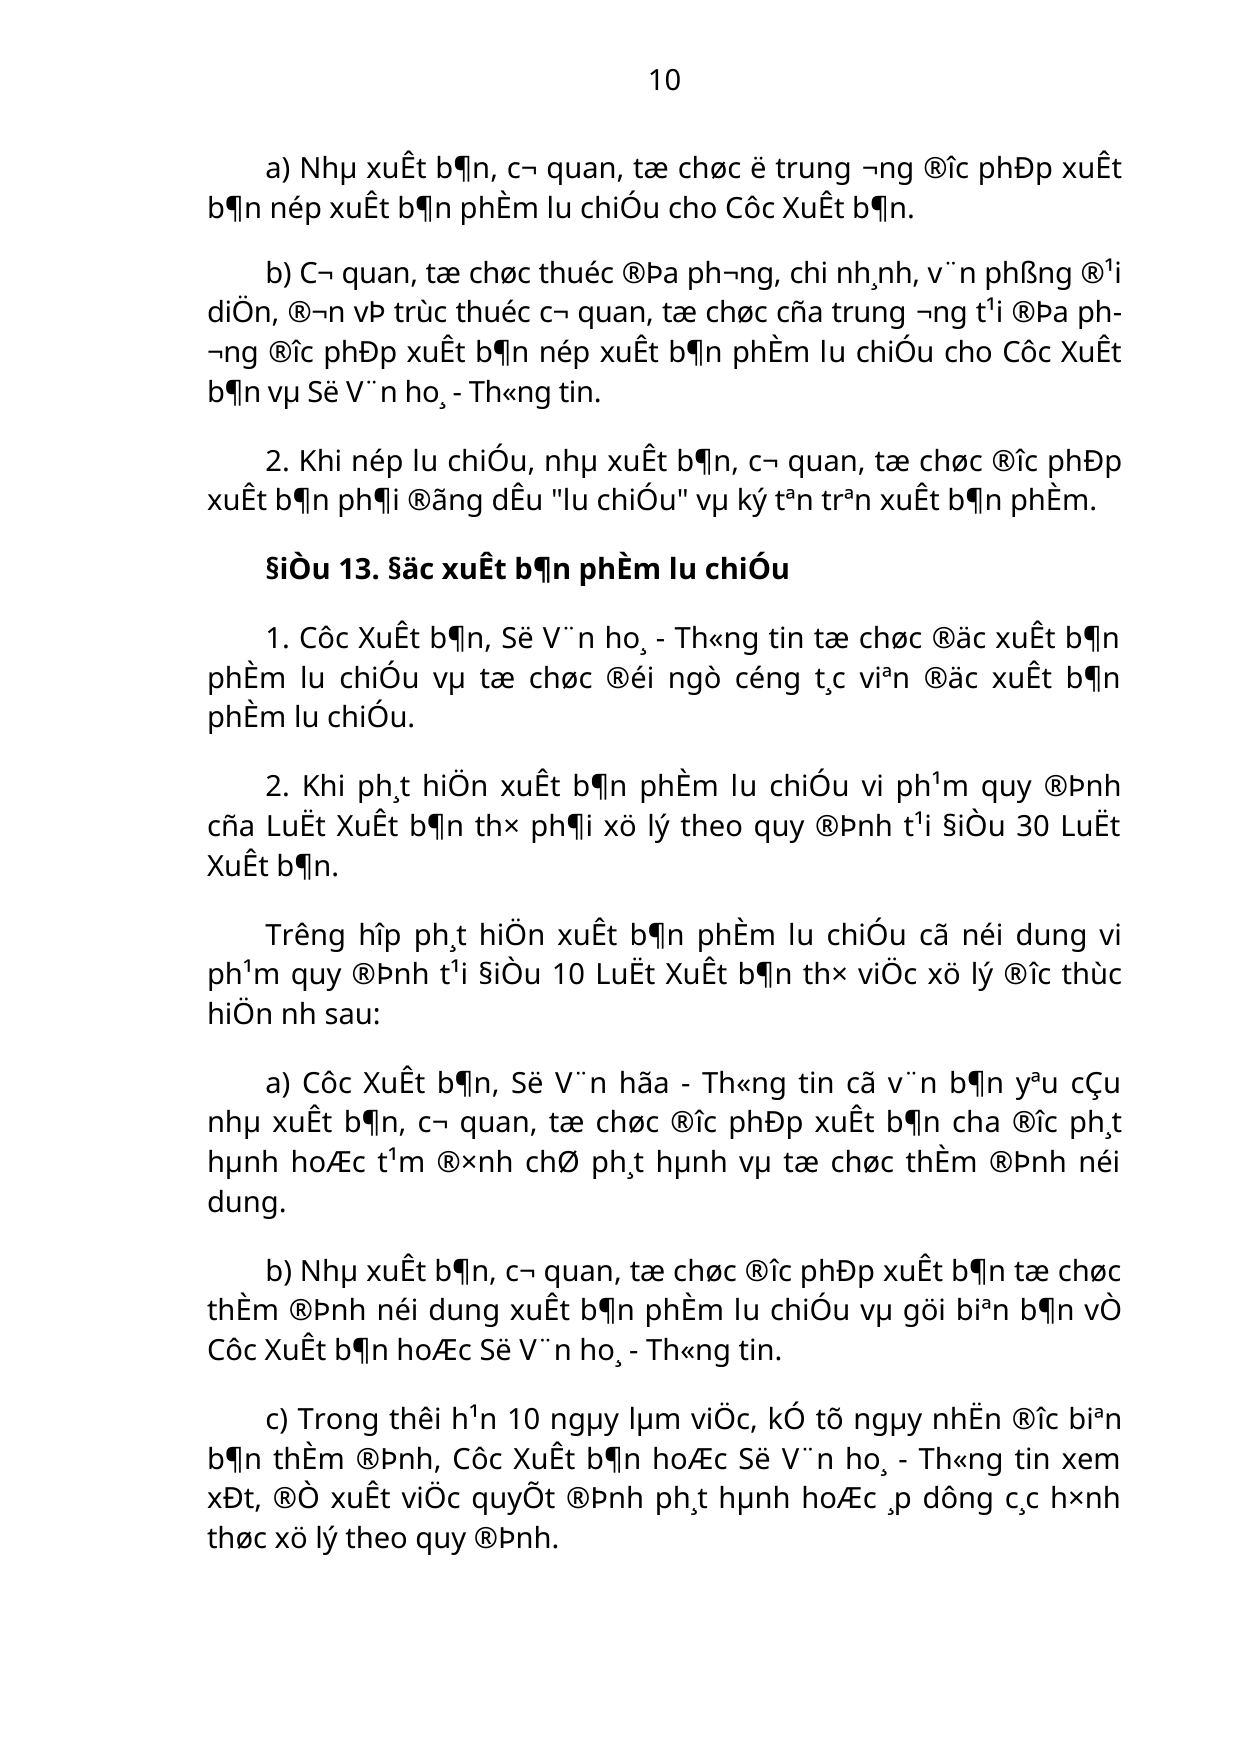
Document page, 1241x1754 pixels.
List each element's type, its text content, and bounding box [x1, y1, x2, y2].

text 2. Khi nép l­u chiÓu, nhµ xuÊt b¶n, c¬ quan, tæ chøc ®­îc phÐp xuÊt b¶n ph¶i ®ãng dÊu "l­u chiÓu" vµ ký tªn trªn xuÊt b¶n phÈm. [207, 440, 1122, 519]
text Tr­êng hîp ph¸t hiÖn xuÊt b¶n phÈm l­u chiÓu cã néi dung vi ph¹m quy ®Þnh t¹i §iÒu 10 LuËt XuÊt b¶n th× viÖc xö lý ®­îc thùc hiÖn nh­ sau: [207, 914, 1122, 1033]
text 2. Khi ph¸t hiÖn xuÊt b¶n phÈm l­u chiÓu vi ph¹m quy ®Þnh cña LuËt XuÊt b¶n th× ph¶i xö lý theo quy ®Þnh t¹i §iÒu 30 LuËt XuÊt b¶n. [207, 766, 1122, 885]
text §iÒu 13. §äc xuÊt b¶n phÈm l­u chiÓu [207, 548, 1122, 588]
text a) Côc XuÊt b¶n, Së V¨n hãa - Th«ng tin cã v¨n b¶n yªu cÇu nhµ xuÊt b¶n, c¬ quan, tæ chøc ®­îc phÐp xuÊt b¶n ch­a ®­îc ph¸t hµnh hoÆc t¹m ®×nh chØ ph¸t hµnh vµ tæ chøc thÈm ®Þnh néi dung. [207, 1062, 1122, 1221]
text c) Trong thêi h¹n 10 ngµy lµm viÖc, kÓ tõ ngµy nhËn ®­îc biªn b¶n thÈm ®Þnh, Côc XuÊt b¶n hoÆc Së V¨n ho¸ - Th«ng tin xem xÐt, ®Ò xuÊt viÖc quyÕt ®Þnh ph¸t hµnh hoÆc ¸p dông c¸c h×nh thøc xö lý theo quy ®Þnh. [207, 1398, 1122, 1557]
text 1. Côc XuÊt b¶n, Së V¨n ho¸ - Th«ng tin tæ chøc ®äc xuÊt b¶n phÈm l­u chiÓu vµ tæ chøc ®éi ngò céng t¸c viªn ®äc xuÊt b¶n phÈm l­u chiÓu. [207, 617, 1122, 736]
text b) Nhµ xuÊt b¶n, c¬ quan, tæ chøc ®­îc phÐp xuÊt b¶n tæ chøc thÈm ®Þnh néi dung xuÊt b¶n phÈm l­u chiÓu vµ göi biªn b¶n vÒ Côc XuÊt b¶n hoÆc Së V¨n ho¸ - Th«ng tin. [207, 1250, 1122, 1369]
text b) C¬ quan, tæ chøc thuéc ®Þa ph­¬ng, chi nh¸nh, v¨n phßng ®¹i diÖn, ®¬n vÞ trùc thuéc c¬ quan, tæ chøc cña trung ­¬ng t¹i ®Þa ph­¬ng ®­îc phÐp xuÊt b¶n nép xuÊt b¶n phÈm l­u chiÓu cho Côc XuÊt b¶n vµ Së V¨n ho¸ - Th«ng tin. [207, 252, 1122, 411]
text a) Nhµ xuÊt b¶n, c¬ quan, tæ chøc ë trung ­¬ng ®­îc phÐp xuÊt b¶n nép xuÊt b¶n phÈm l­u chiÓu cho Côc XuÊt b¶n. [207, 148, 1122, 227]
